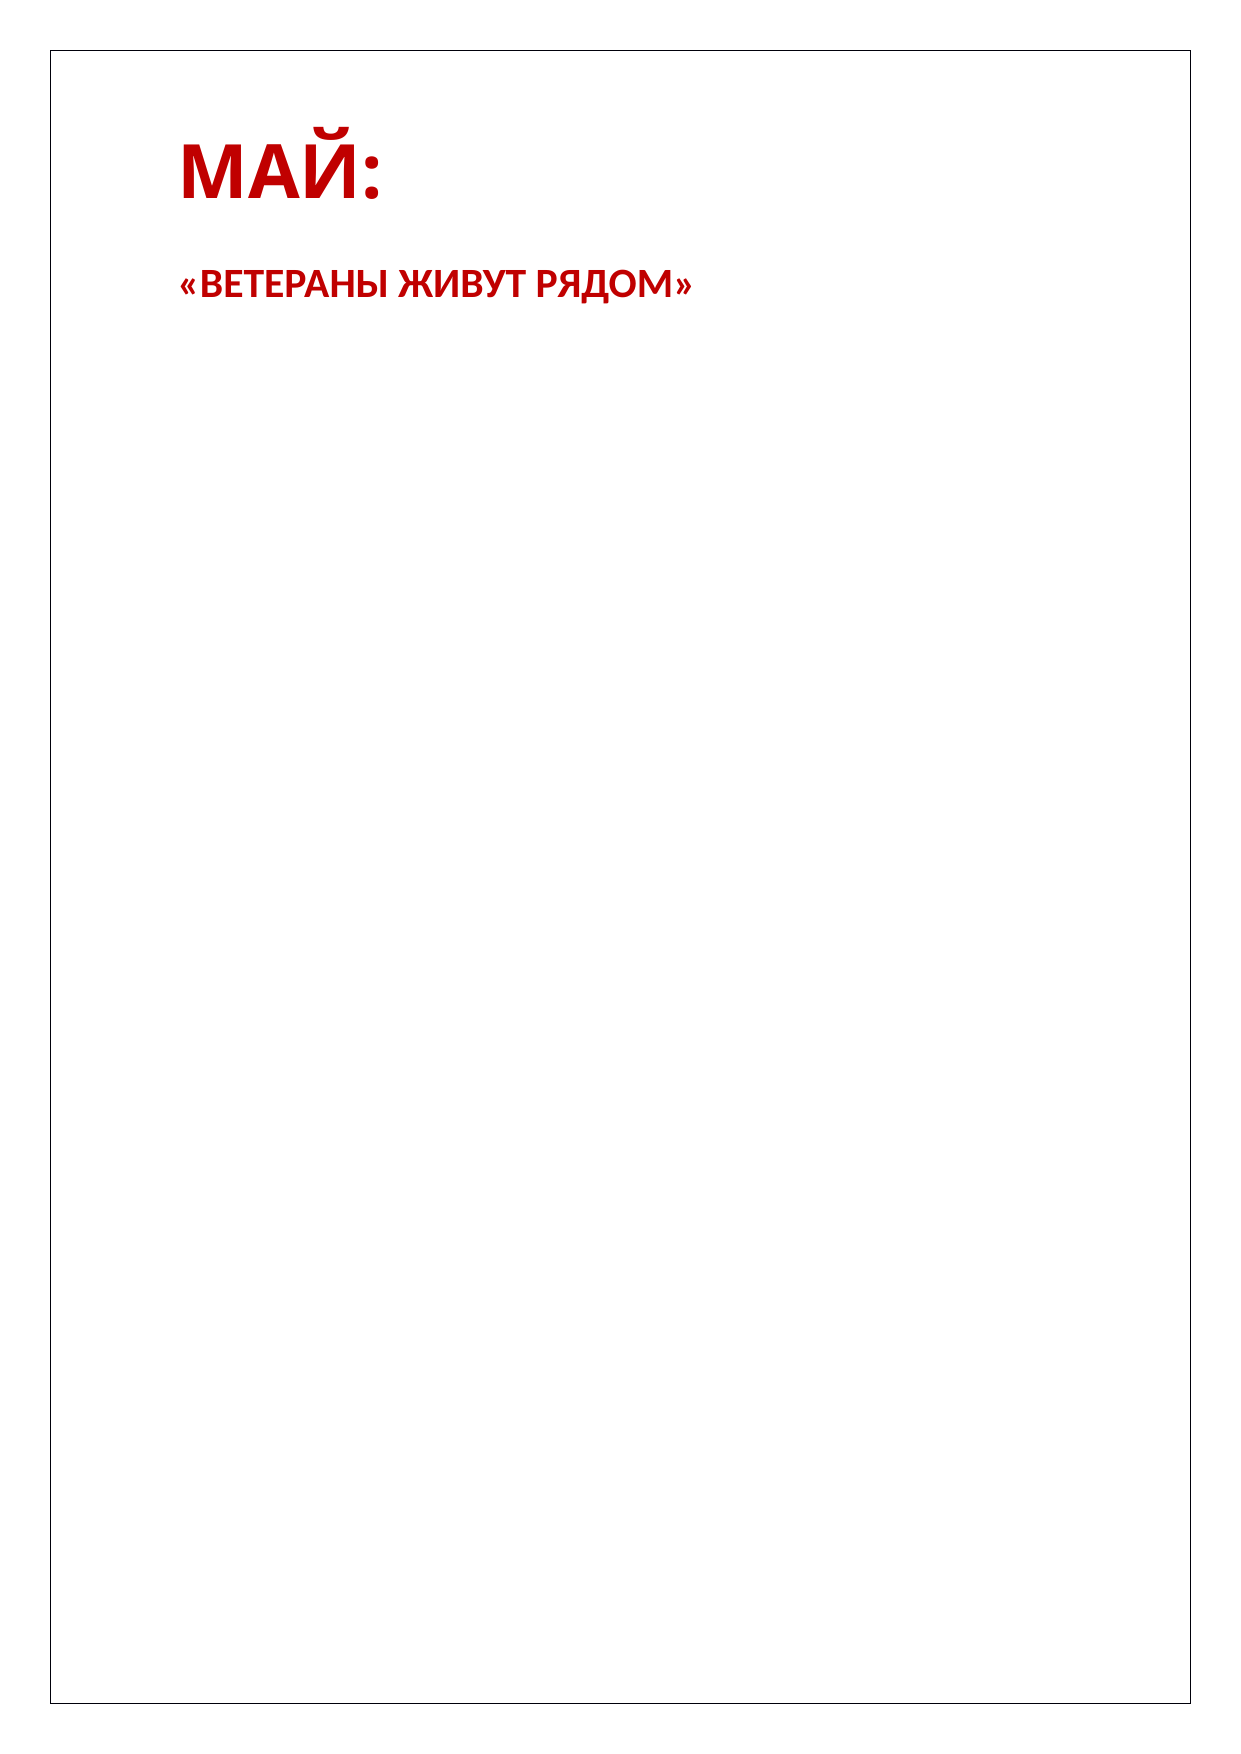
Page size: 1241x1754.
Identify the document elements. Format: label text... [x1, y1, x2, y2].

text МАЙ: [177, 118, 1152, 220]
text «ВЕТЕРАНЫ ЖИВУТ РЯДОМ» [177, 257, 1152, 307]
